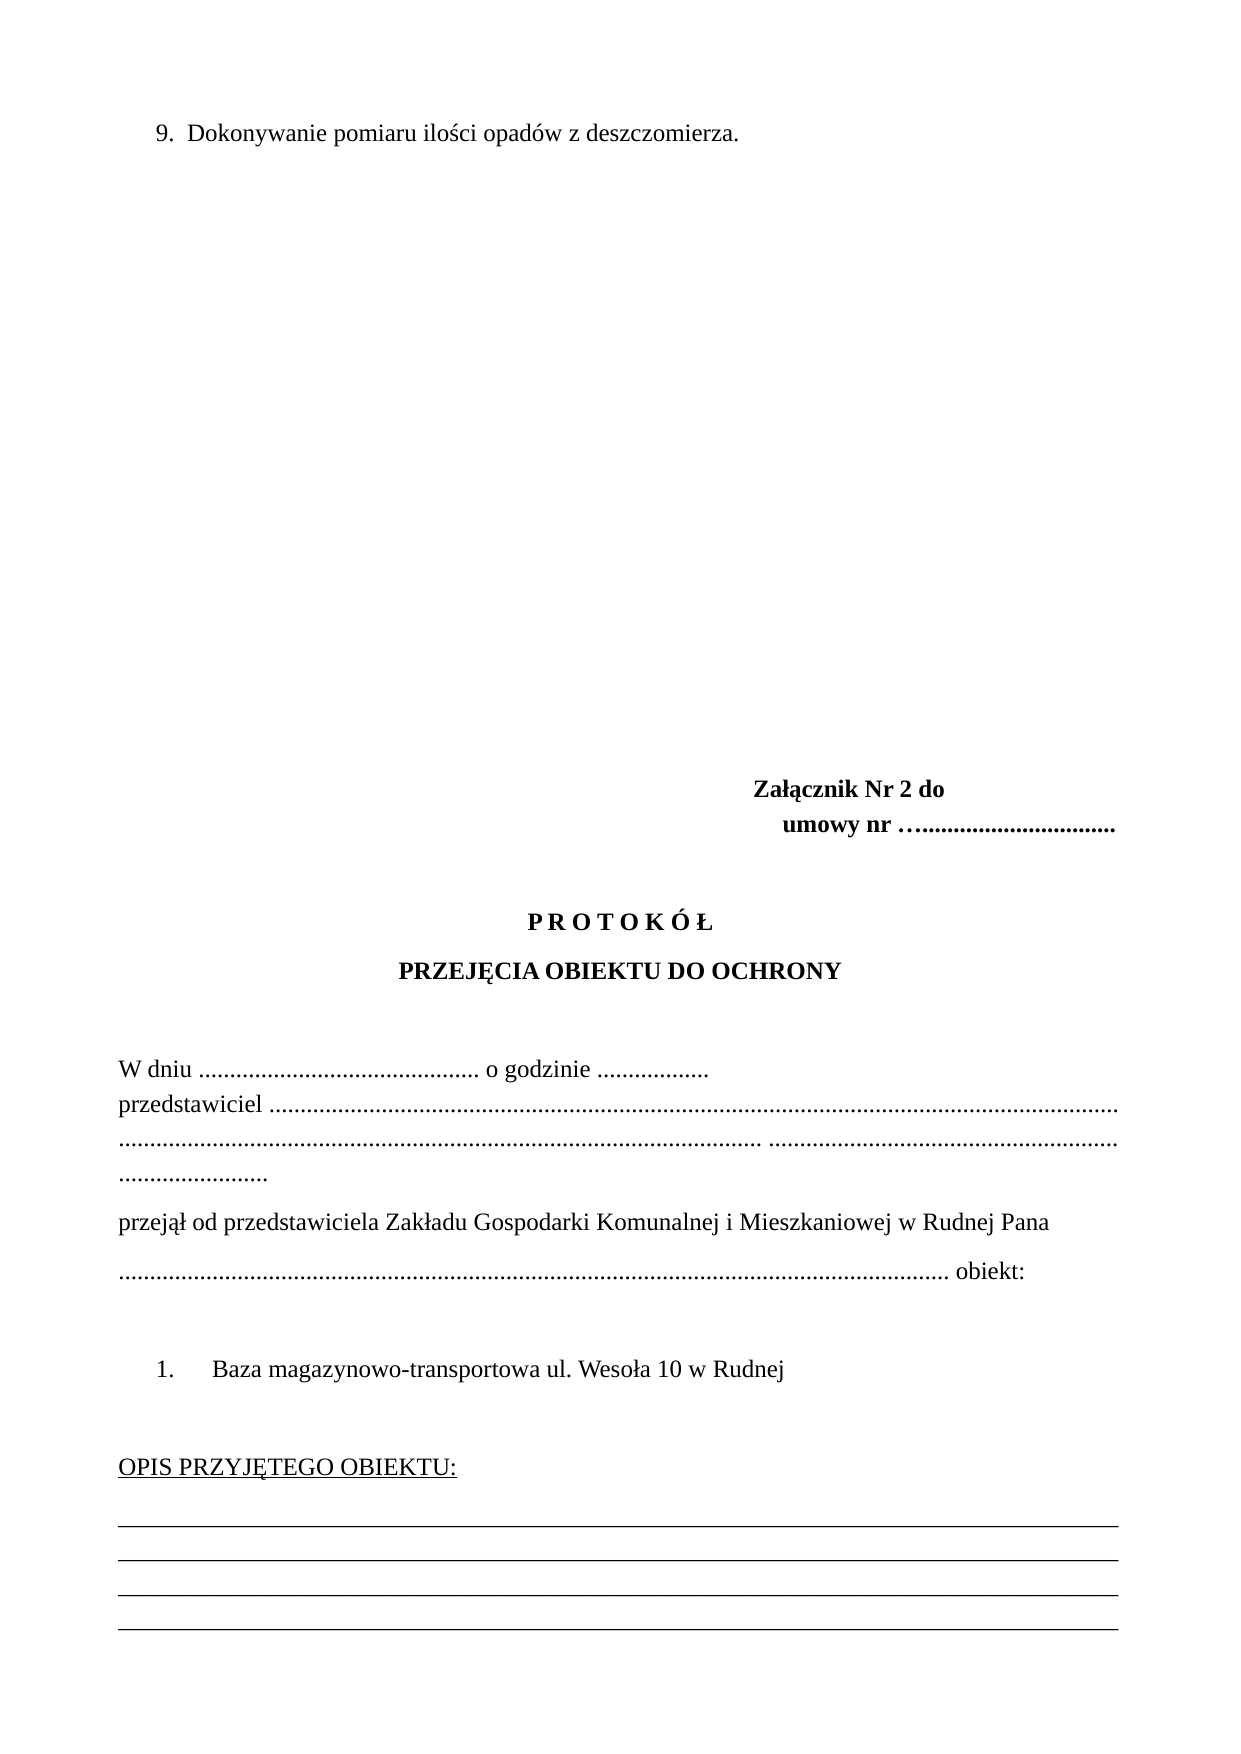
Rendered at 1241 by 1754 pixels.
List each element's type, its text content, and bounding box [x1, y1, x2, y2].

text P R O T O K Ó Ł [118, 907, 1122, 936]
text 9. Dokonywanie pomiaru ilości opadów z deszczomierza. [156, 118, 1122, 147]
text Załącznik Nr 2 do umowy nr …............................... [118, 774, 1122, 838]
text W dniu ............................................. o godzinie .................. przedstawiciel ............................................................................................................................................................................................................................................... ................................................................................ [118, 1054, 1122, 1186]
text OPIS PRZYJĘTEGO OBIEKTU: [118, 1452, 1122, 1481]
text PRZEJĘCIA OBIEKTU DO OCHRONY [118, 956, 1122, 985]
text przejął od przedstawiciela Zakładu Gospodarki Komunalnej i Mieszkaniowej w Rudnej Pana [118, 1207, 1122, 1235]
text ..................................................................................................................................... obiekt: [118, 1256, 1122, 1284]
text ________________________________________________________________________________________________________________________________________________________________________________________________________________________________________________________________________________________________________________________________ [118, 1501, 1122, 1633]
text 1. Baza magazynowo-transportowa ul. Wesoła 10 w Rudnej [156, 1354, 1122, 1383]
